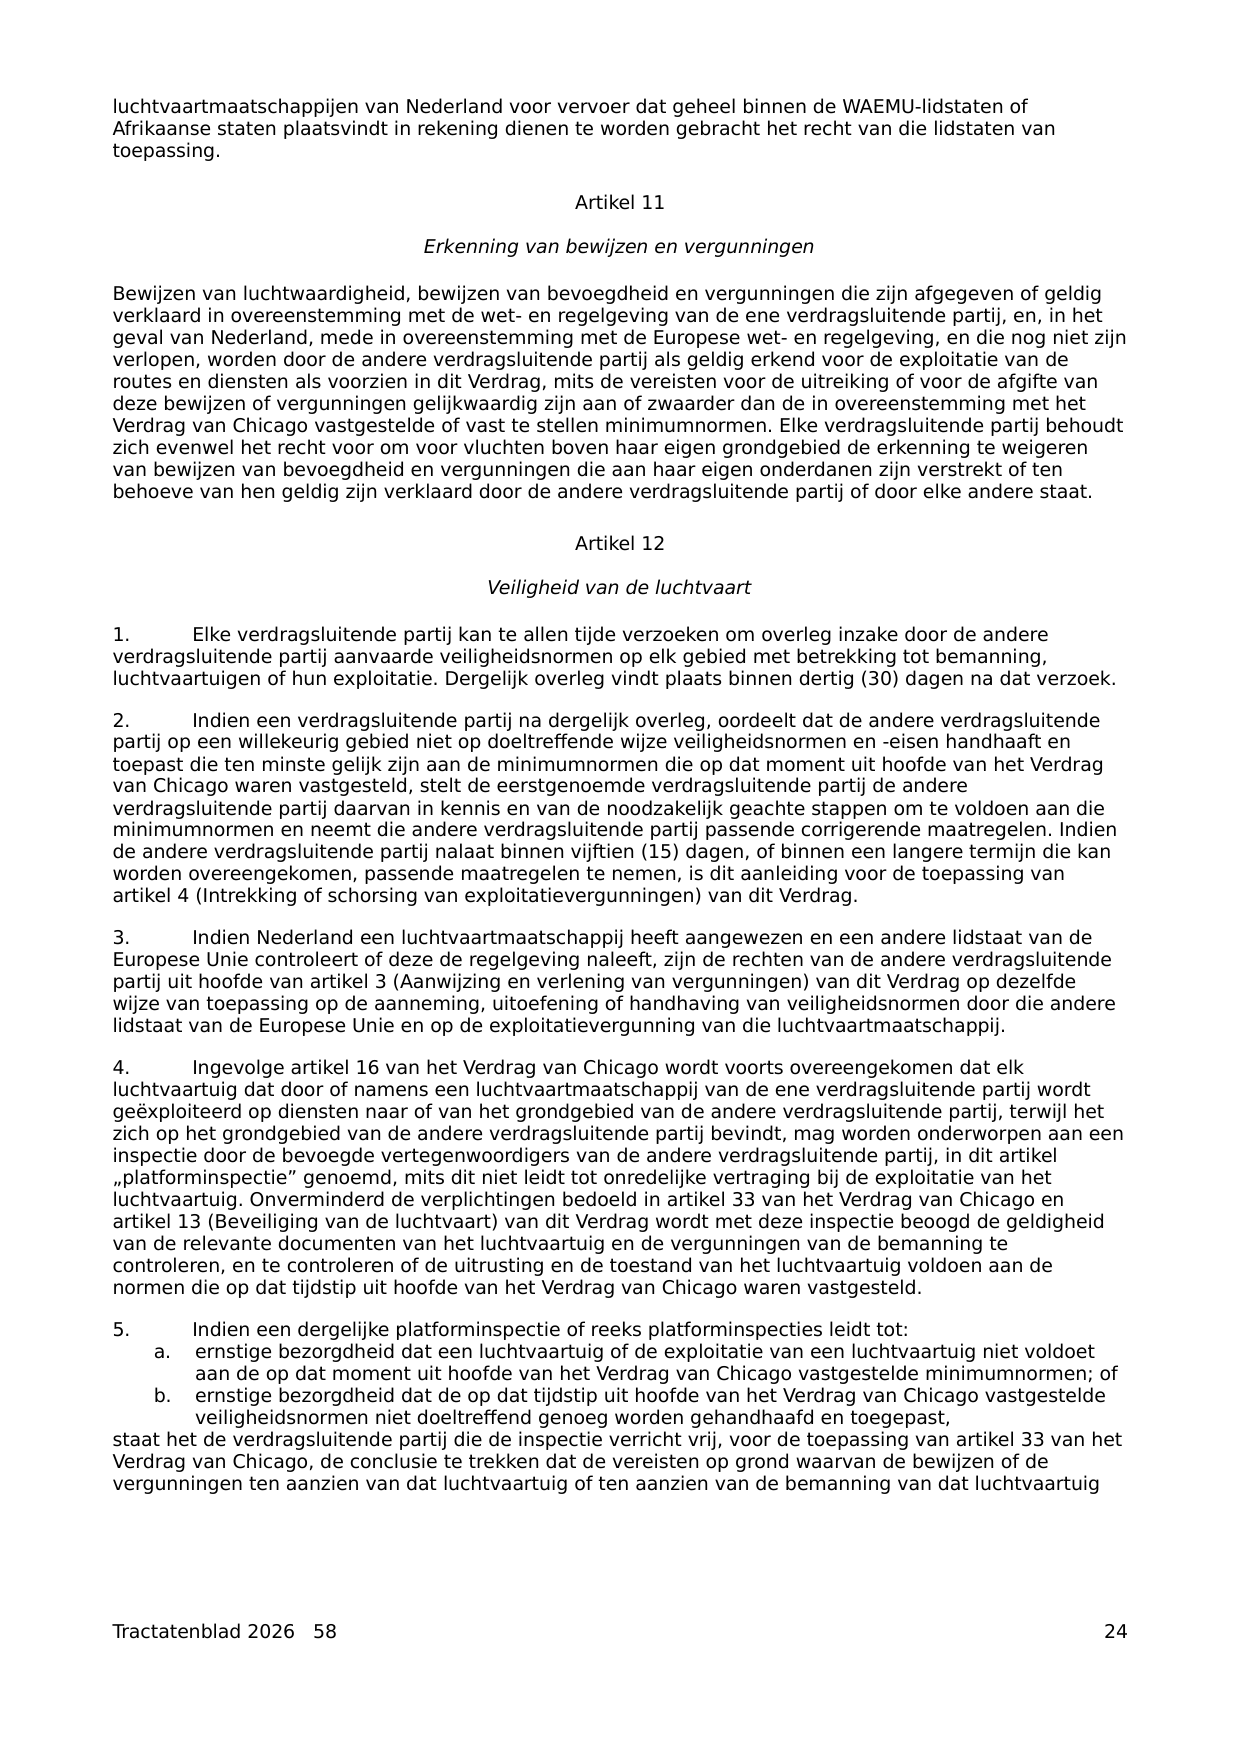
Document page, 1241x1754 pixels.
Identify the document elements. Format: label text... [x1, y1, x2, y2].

text Bewijzen van luchtwaardigheid, bewijzen van bevoegdheid en vergunningen die zijn afgegeven of geldig verklaard in overeenstemming met de wet- en regelgeving van de ene verdragsluitende partij, en, in het geval van Nederland, mede in overeenstemming met de Europese wet- en regelgeving, en die nog niet zijn verlopen, worden door de andere verdragsluitende partij als geldig erkend voor de exploitatie van de routes en diensten als voorzien in dit Verdrag, mits de vereisten voor de uitreiking of voor de afgifte van deze bewijzen of vergunningen gelijkwaardig zijn aan of zwaarder dan de in overeenstemming met het Verdrag van Chicago vastgestelde of vast te stellen minimumnormen. Elke verdragsluitende partij behoudt zich evenwel het recht voor om voor vluchten boven haar eigen grondgebied de erkenning te weigeren van bewijzen van bevoegdheid en vergunningen die aan haar eigen onderdanen zijn verstrekt of ten behoeve van hen geldig zijn verklaard door de andere verdragsluitende partij of door elke andere staat. [112, 283, 1128, 503]
text 3. Indien Nederland een luchtvaartmaatschappij heeft aangewezen en een andere lidstaat van de Europese Unie controleert of deze de regelgeving naleeft, zijn de rechten van de andere verdragsluitende partij uit hoofde van artikel 3 (Aanwijzing en verlening van vergunningen) van dit Verdrag op dezelfde wijze van toepassing op de aanneming, uitoefening of handhaving van veiligheidsnormen door die andere lidstaat van de Europese Unie en op de exploitatievergunning van die luchtvaartmaatschappij. [112, 927, 1128, 1037]
text a. ernstige bezorgdheid dat een luchtvaartuig of de exploitatie van een luchtvaartuig niet voldoet aan de op dat moment uit hoofde van het Verdrag van Chicago vastgestelde minimumnormen; of [153, 1341, 1128, 1385]
text staat het de verdragsluitende partij die de inspectie verricht vrij, voor de toepassing van artikel 33 van het Verdrag van Chicago, de conclusie te trekken dat de vereisten op grond waarvan de bewijzen of de vergunningen ten aanzien van dat luchtvaartuig of ten aanzien van de bemanning van dat luchtvaartuig [112, 1429, 1128, 1495]
text 5. Indien een dergelijke platforminspectie of reeks platforminspecties leidt tot: [112, 1319, 1128, 1341]
subtitle Artikel 11 Erkenning van bewijzen en vergunningen [112, 192, 1128, 258]
text 4. Ingevolge artikel 16 van het Verdrag van Chicago wordt voorts overeengekomen dat elk luchtvaartuig dat door of namens een luchtvaartmaatschappij van de ene verdragsluitende partij wordt geëxploiteerd op diensten naar of van het grondgebied van de andere verdragsluitende partij, terwijl het zich op het grondgebied van de andere verdragsluitende partij bevindt, mag worden onderworpen aan een inspectie door de bevoegde vertegenwoordigers van de andere verdragsluitende partij, in dit artikel „platforminspectie” genoemd, mits dit niet leidt tot onredelijke vertraging bij de exploitatie van het luchtvaartuig. Onverminderd de verplichtingen bedoeld in artikel 33 van het Verdrag van Chicago en artikel 13 (Beveiliging van de luchtvaart) van dit Verdrag wordt met deze inspectie beoogd de geldigheid van de relevante documenten van het luchtvaartuig en de vergunningen van de bemanning te controleren, en te controleren of de uitrusting en de toestand van het luchtvaartuig voldoen aan de normen die op dat tijdstip uit hoofde van het Verdrag van Chicago waren vastgesteld. [112, 1057, 1128, 1299]
text luchtvaartmaatschappijen van Nederland voor vervoer dat geheel binnen de WAEMU-lidstaten of Afrikaanse staten plaatsvindt in rekening dienen te worden gebracht het recht van die lidstaten van toepassing. [112, 96, 1128, 162]
subtitle Artikel 12 Veiligheid van de luchtvaart [112, 533, 1128, 598]
text 1. Elke verdragsluitende partij kan te allen tijde verzoeken om overleg inzake door de andere verdragsluitende partij aanvaarde veiligheidsnormen op elk gebied met betrekking tot bemanning, luchtvaartuigen of hun exploitatie. Dergelijk overleg vindt plaats binnen dertig (30) dagen na dat verzoek. [112, 623, 1128, 689]
text 2. Indien een verdragsluitende partij na dergelijk overleg, oordeelt dat de andere verdragsluitende partij op een willekeurig gebied niet op doeltreffende wijze veiligheidsnormen en -eisen handhaaft en toepast die ten minste gelijk zijn aan de minimumnormen die op dat moment uit hoofde van het Verdrag van Chicago waren vastgesteld, stelt de eerstgenoemde verdragsluitende partij de andere verdragsluitende partij daarvan in kennis en van de noodzakelijk geachte stappen om te voldoen aan die minimumnormen en neemt die andere verdragsluitende partij passende corrigerende maatregelen. Indien de andere verdragsluitende partij nalaat binnen vijftien (15) dagen, of binnen een langere termijn die kan worden overeengekomen, passende maatregelen te nemen, is dit aanleiding voor de toepassing van artikel 4 (Intrekking of schorsing van exploitatievergunningen) van dit Verdrag. [112, 709, 1128, 907]
text b. ernstige bezorgdheid dat de op dat tijdstip uit hoofde van het Verdrag van Chicago vastgestelde veiligheidsnormen niet doeltreffend genoeg worden gehandhaafd en toegepast, [153, 1385, 1128, 1429]
